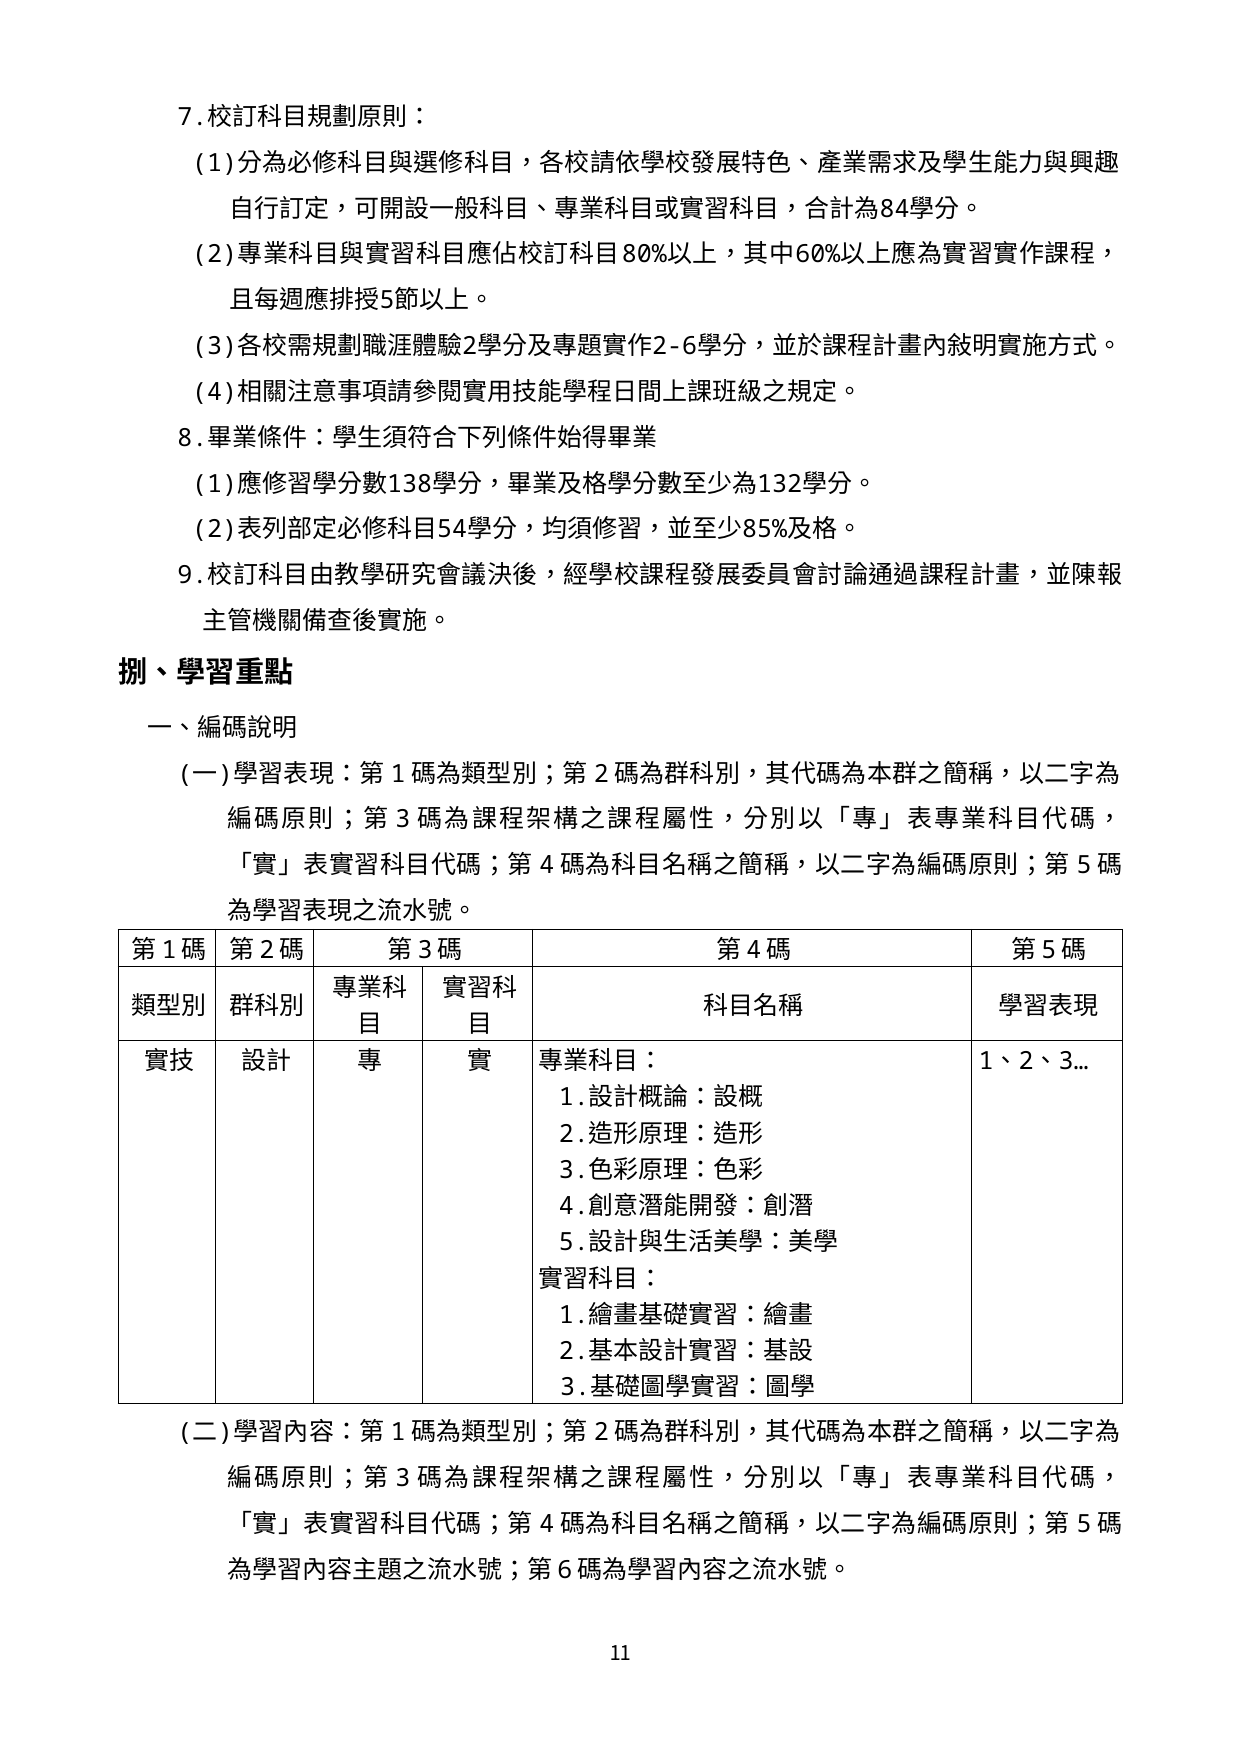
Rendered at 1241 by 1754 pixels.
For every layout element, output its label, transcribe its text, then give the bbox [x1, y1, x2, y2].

table_cell 設計 [216, 1041, 313, 1403]
text (2)表列部定必修科目54學分，均須修習，並至少85%及格。 [192, 501, 1122, 547]
subtitle 一、編碼說明 [118, 699, 1122, 745]
table_cell 實技 [119, 1041, 215, 1403]
text 9.校訂科目由教學研究會議決後，經學校課程發展委員會討論通過課程計畫，並陳報主管機關備查後實施。 [177, 547, 1122, 639]
table_header 第5碼 [972, 930, 1122, 966]
text (4)相關注意事項請參閱實用技能學程日間上課班級之規定。 [192, 364, 1122, 409]
table_header 第4碼 [533, 930, 971, 966]
table_cell 實 [423, 1041, 532, 1403]
table_cell 1、2、3… [972, 1041, 1122, 1403]
table_cell 專 [314, 1041, 422, 1403]
text (一)學習表現：第1碼為類型別；第2碼為群科別，其代碼為本群之簡稱，以二字為編碼原則；第3碼為課程架構之課程屬性，分別以「專」表專業科目代碼，「實」表實習科目代碼；第4碼為科目名稱之簡稱，以二字為編碼原則；第5碼為學習表現之流水號。 [177, 745, 1122, 929]
text (1)應修習學分數138學分，畢業及格學分數至少為132學分。 [192, 455, 1122, 501]
table_cell 專業科目： 1.設計概論：設概 2.造形原理：造形 3.色彩原理：色彩 4.創意潛能開發：創潛 5.設計與生活美學：美學 實習科目： 1.繪畫基礎實習：繪畫 2.基本設計實習：基設 3.基礎圖學實習：圖學 [533, 1041, 971, 1403]
text 7.校訂科目規劃原則： [177, 89, 1122, 134]
subtitle 捌、學習重點 [118, 646, 1122, 692]
text (1)分為必修科目與選修科目，各校請依學校發展特色、產業需求及學生能力與興趣自行訂定，可開設一般科目、專業科目或實習科目，合計為84學分。 [192, 134, 1122, 226]
text 8.畢業條件：學生須符合下列條件始得畢業 [177, 409, 1122, 455]
table_cell 學習表現 [972, 967, 1122, 1039]
table_header 第3碼 [314, 930, 532, 966]
text (二)學習內容：第1碼為類型別；第2碼為群科別，其代碼為本群之簡稱，以二字為編碼原則；第3碼為課程架構之課程屬性，分別以「專」表專業科目代碼，「實」表實習科目代碼；第4碼為科目名稱之簡稱，以二字為編碼原則；第5碼為學習內容主題之流水號；第6碼為學習內容之流水號。 [177, 1404, 1122, 1587]
table_header 第1碼 [119, 930, 215, 966]
table_cell 科目名稱 [533, 967, 971, 1039]
table_header 第2碼 [216, 930, 313, 966]
table_cell 實習科目 [423, 967, 532, 1039]
text (2)專業科目與實習科目應佔校訂科目80%以上，其中60%以上應為實習實作課程，且每週應排授5節以上。 [192, 226, 1122, 318]
text (3)各校需規劃職涯體驗2學分及專題實作2-6學分，並於課程計畫內敍明實施方式。 [192, 318, 1122, 364]
table_cell 類型別 [119, 967, 215, 1039]
table_cell 專業科目 [314, 967, 422, 1039]
table_cell 群科別 [216, 967, 313, 1039]
